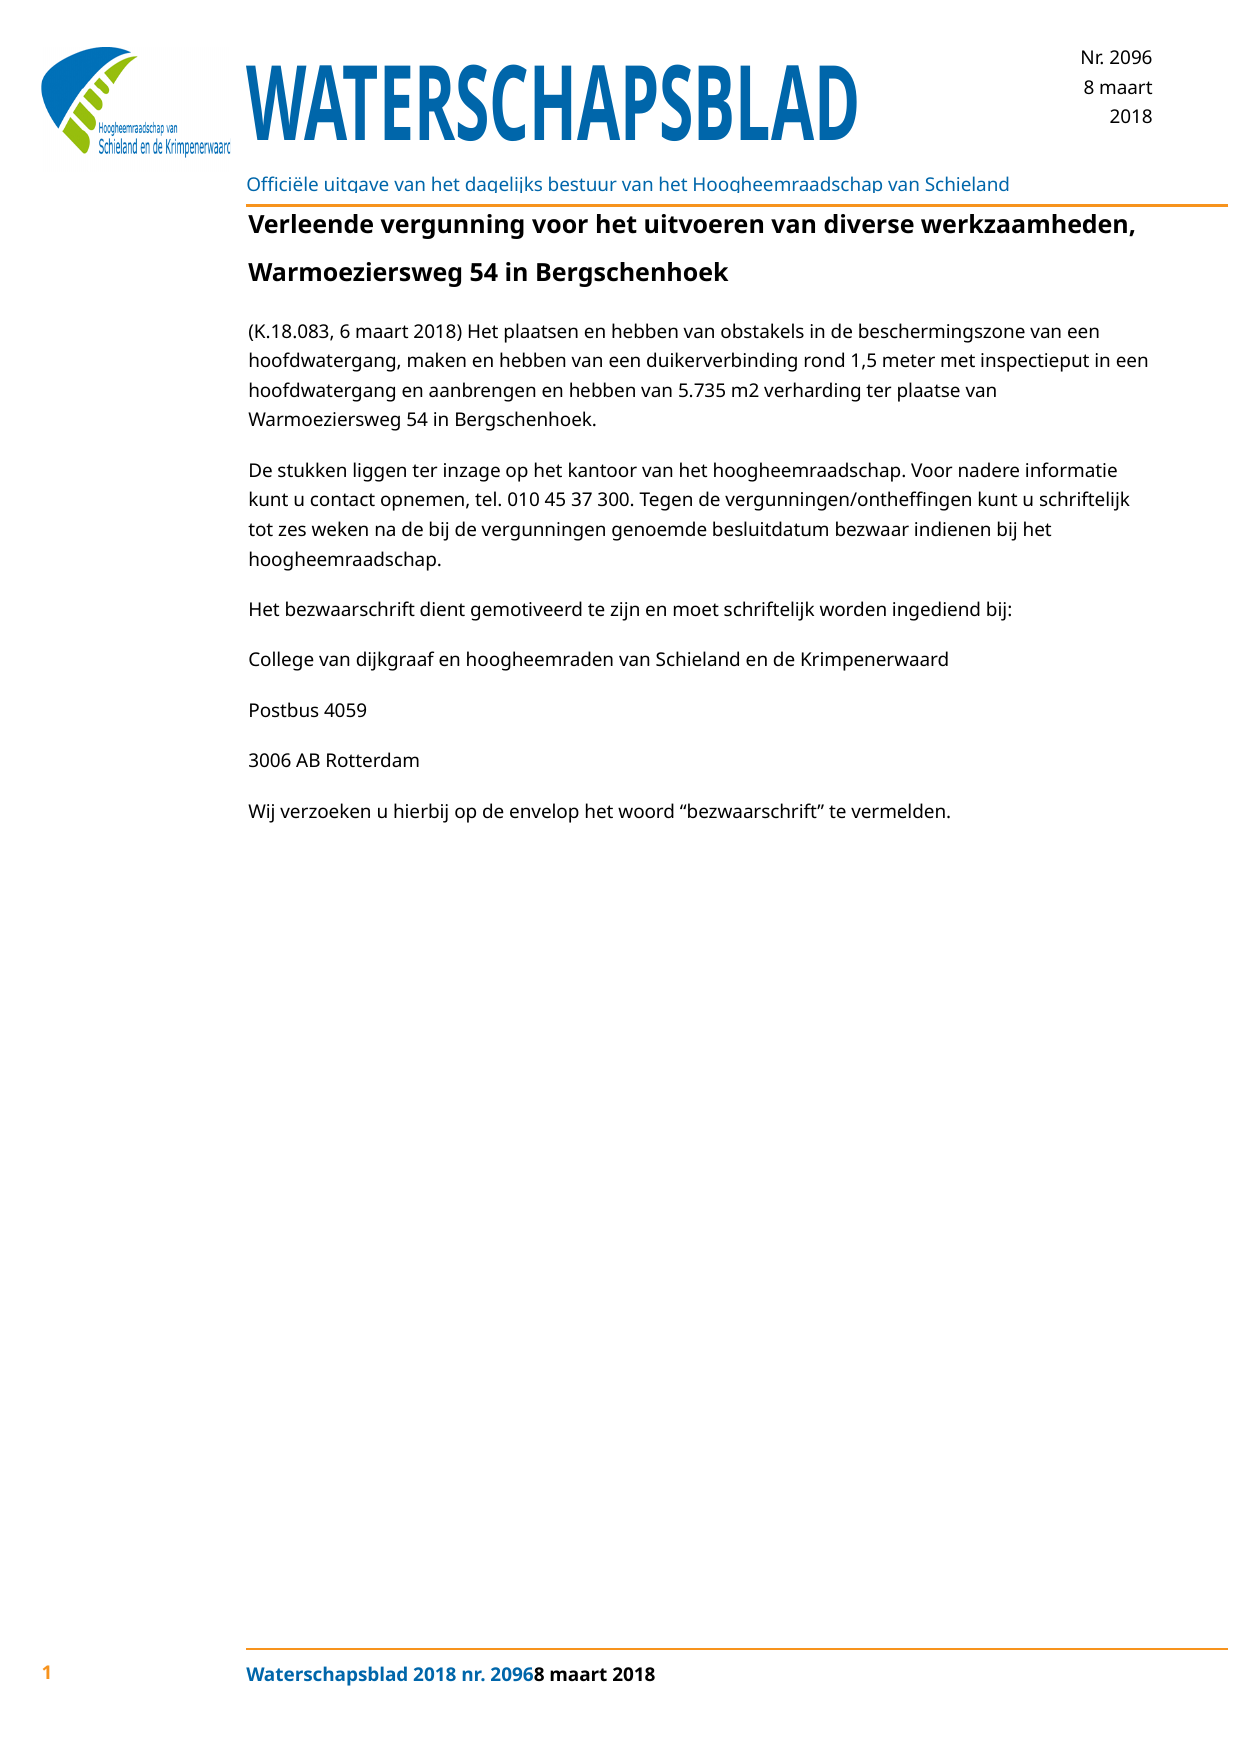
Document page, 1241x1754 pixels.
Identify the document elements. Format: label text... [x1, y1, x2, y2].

text (K.18.083, 6 maart 2018) Het plaatsen en hebben van obstakels in de beschermingszone van een hoofdwatergang, maken en hebben van een duikerverbinding rond 1,5 meter met inspectieput in een hoofdwatergang en aanbrengen en hebben van 5.735 m2 verharding ter plaatse van Warmoeziersweg 54 in Bergschenhoek. [248, 318, 1152, 432]
text Wij verzoeken u hierbij op de envelop het woord “bezwaarschrift” te vermelden. [248, 798, 1152, 824]
text College van dijkgraaf en hoogheemraden van Schieland en de Krimpenerwaard [248, 647, 1152, 672]
picture [41, 47, 231, 172]
text Verleende vergunning voor het uitvoeren van diverse werkzaamheden, Warmoeziersweg 54 in Bergschenhoek [248, 207, 1152, 288]
text Het bezwaarschrift dient gemotiveerd te zijn en moet schriftelijk worden ingediend bij: [248, 596, 1152, 622]
text 3006 AB Rotterdam [248, 747, 1152, 773]
text Postbus 4059 [248, 697, 1152, 723]
text De stukken liggen ter inzage op het kantoor van het hoogheemraadschap. Voor nadere informatie kunt u contact opnemen, tel. 010 45 37 300. Tegen de vergunningen/ontheffingen kunt u schriftelijk tot zes weken na de bij de vergunningen genoemde besluitdatum bezwaar indienen bij het hoogheemraadschap. [248, 457, 1152, 572]
